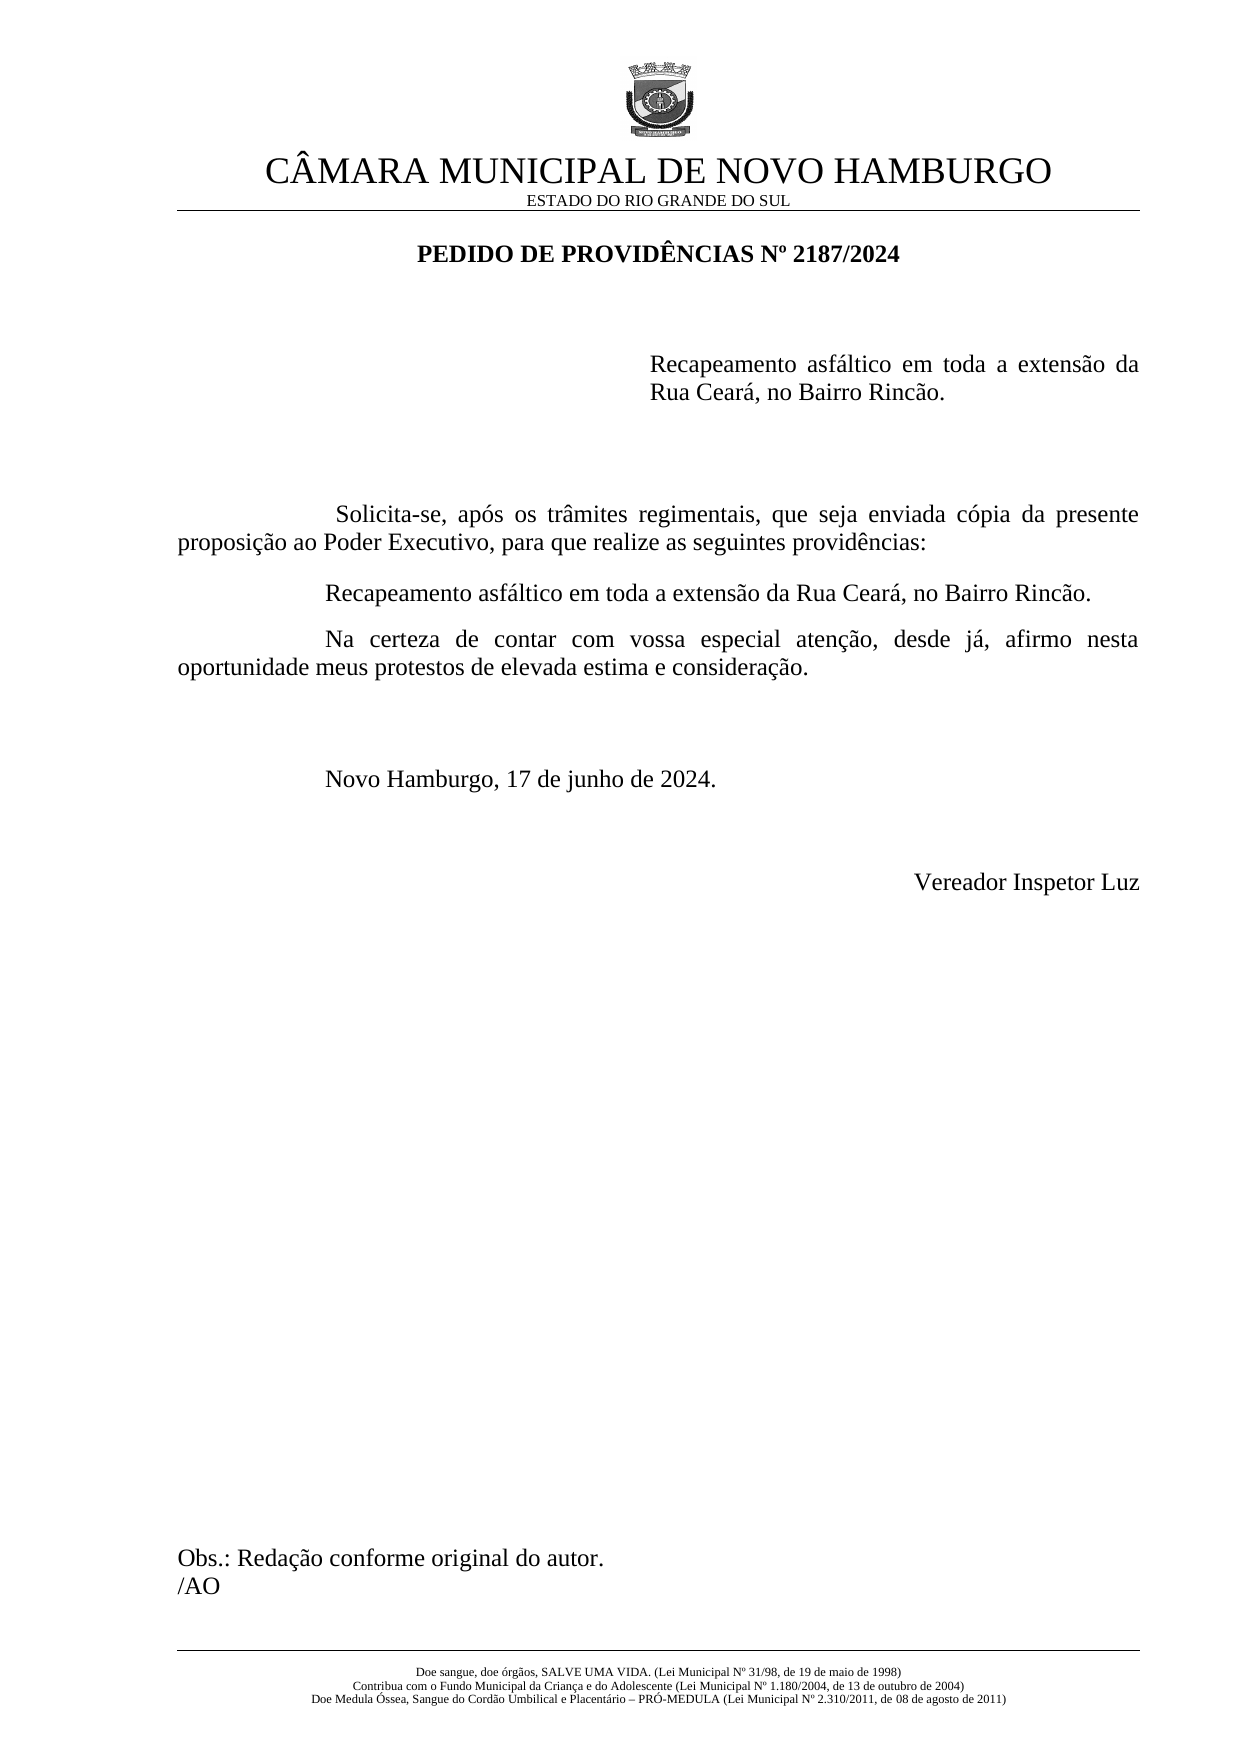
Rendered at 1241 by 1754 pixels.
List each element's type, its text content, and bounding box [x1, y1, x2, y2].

text Recapeamento asfáltico em toda a extensão da Rua Ceará, no Bairro Rincão. [177, 579, 1140, 607]
text Recapeamento asfáltico em toda a extensão da Rua Ceará, no Bairro Rincão. [649, 351, 1140, 406]
text Vereador Inspetor Luz [177, 868, 1140, 896]
text Solicita-se, após os trâmites regimentais, que seja enviada cópia da presente proposição ao Poder Executivo, para que realize as seguintes providências: [177, 501, 1140, 556]
text /AO [177, 1572, 1140, 1600]
text Novo Hamburgo, 17 de junho de 2024. [177, 765, 1140, 793]
text Na certeza de contar com vossa especial atenção, desde já, afirmo nesta oportunidade meus protestos de elevada estima e consideração. [177, 625, 1140, 680]
text Obs.: Redação conforme original do autor. [177, 1544, 1140, 1572]
text PEDIDO DE PROVIDÊNCIAS Nº 2187/2024 [177, 240, 1140, 268]
